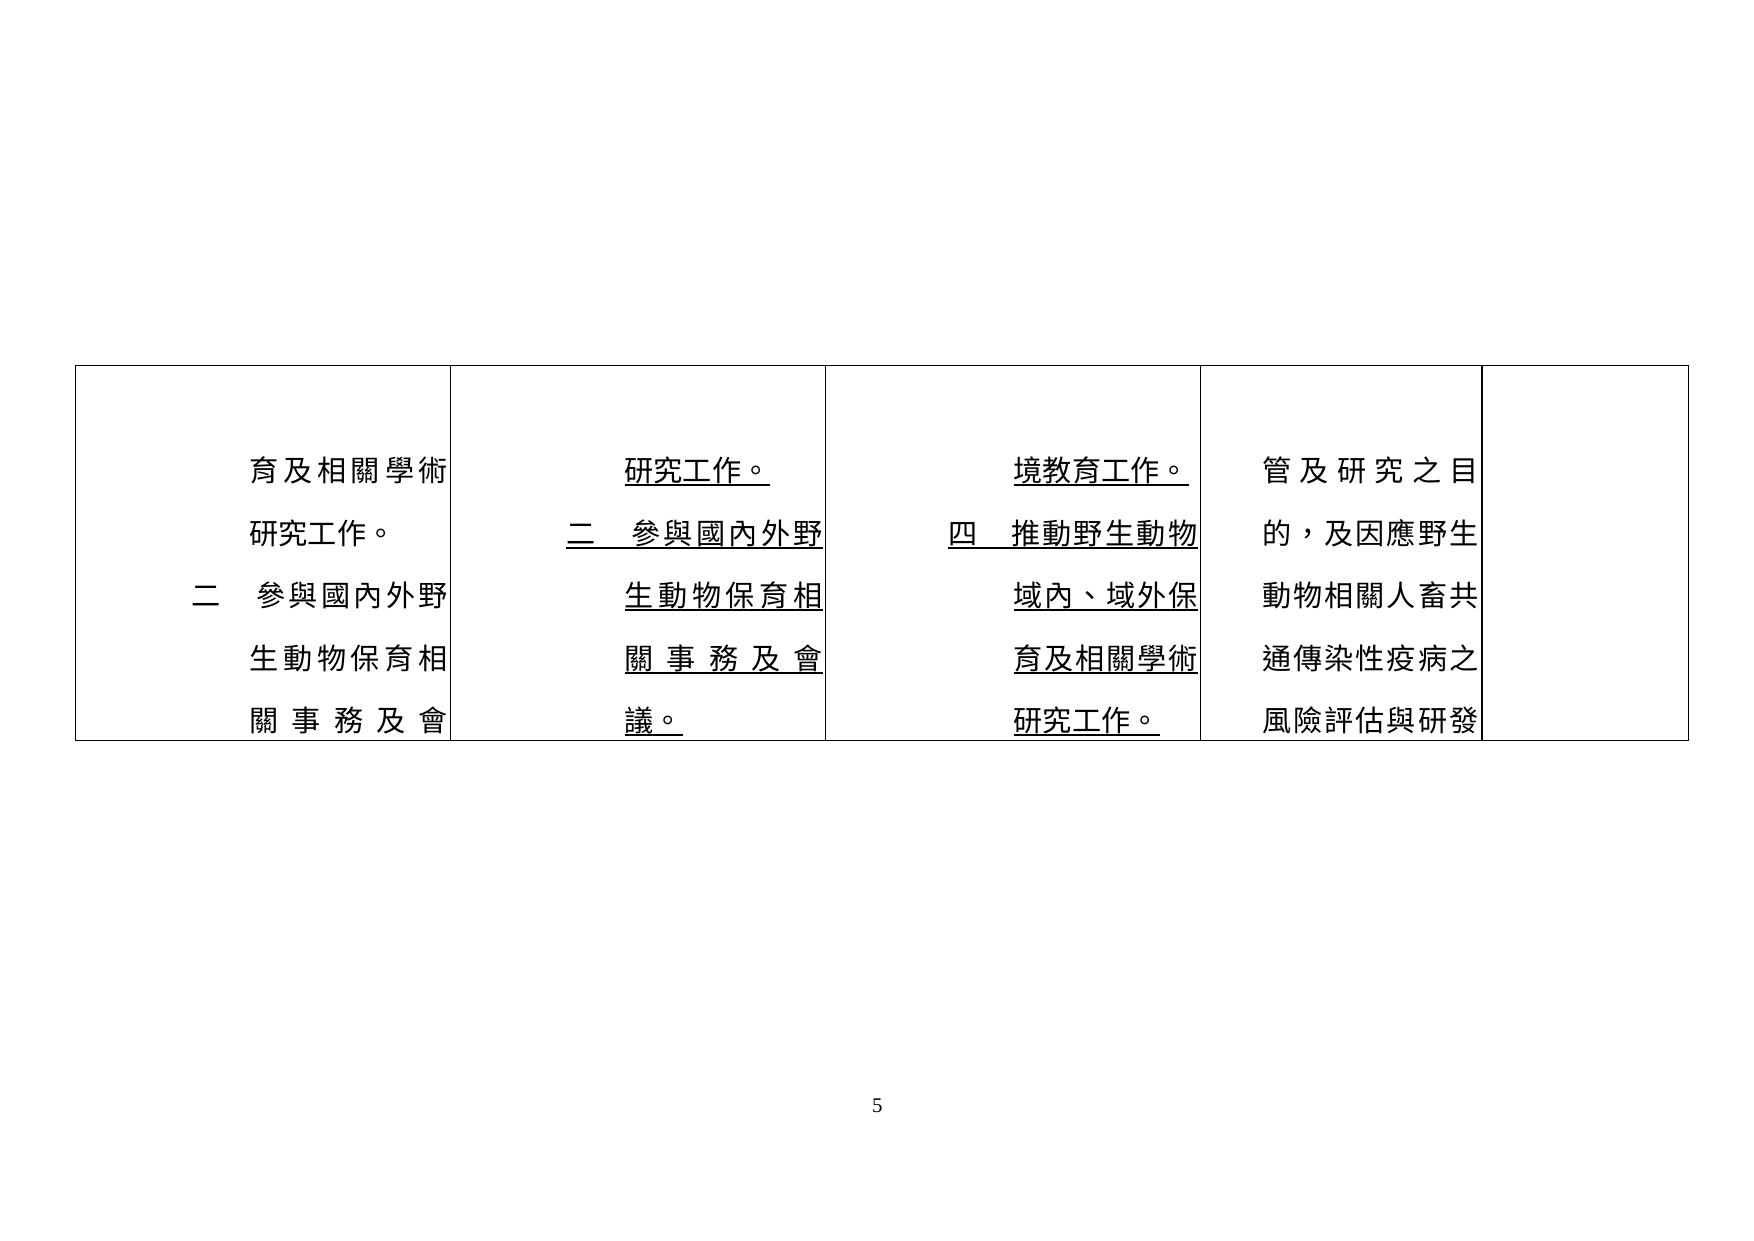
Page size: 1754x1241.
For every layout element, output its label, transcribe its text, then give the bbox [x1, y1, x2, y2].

table_cell 境教育工作。 四 推動野生動物域內、域外保育及相關學術研究工作。 [826, 366, 1200, 740]
table_cell [1483, 366, 1688, 740]
table_cell 育及相關學術研究工作。 二 參與國內外野生動物保育相關事務及會 [76, 366, 450, 740]
table_cell 研究工作。 二 參與國內外野生動物保育相關事務及會議。 [451, 366, 825, 740]
table_cell 管及研究之目的，及因應野生動物相關人畜共通傳染性疫病之風險評估與研發 [1201, 366, 1481, 740]
